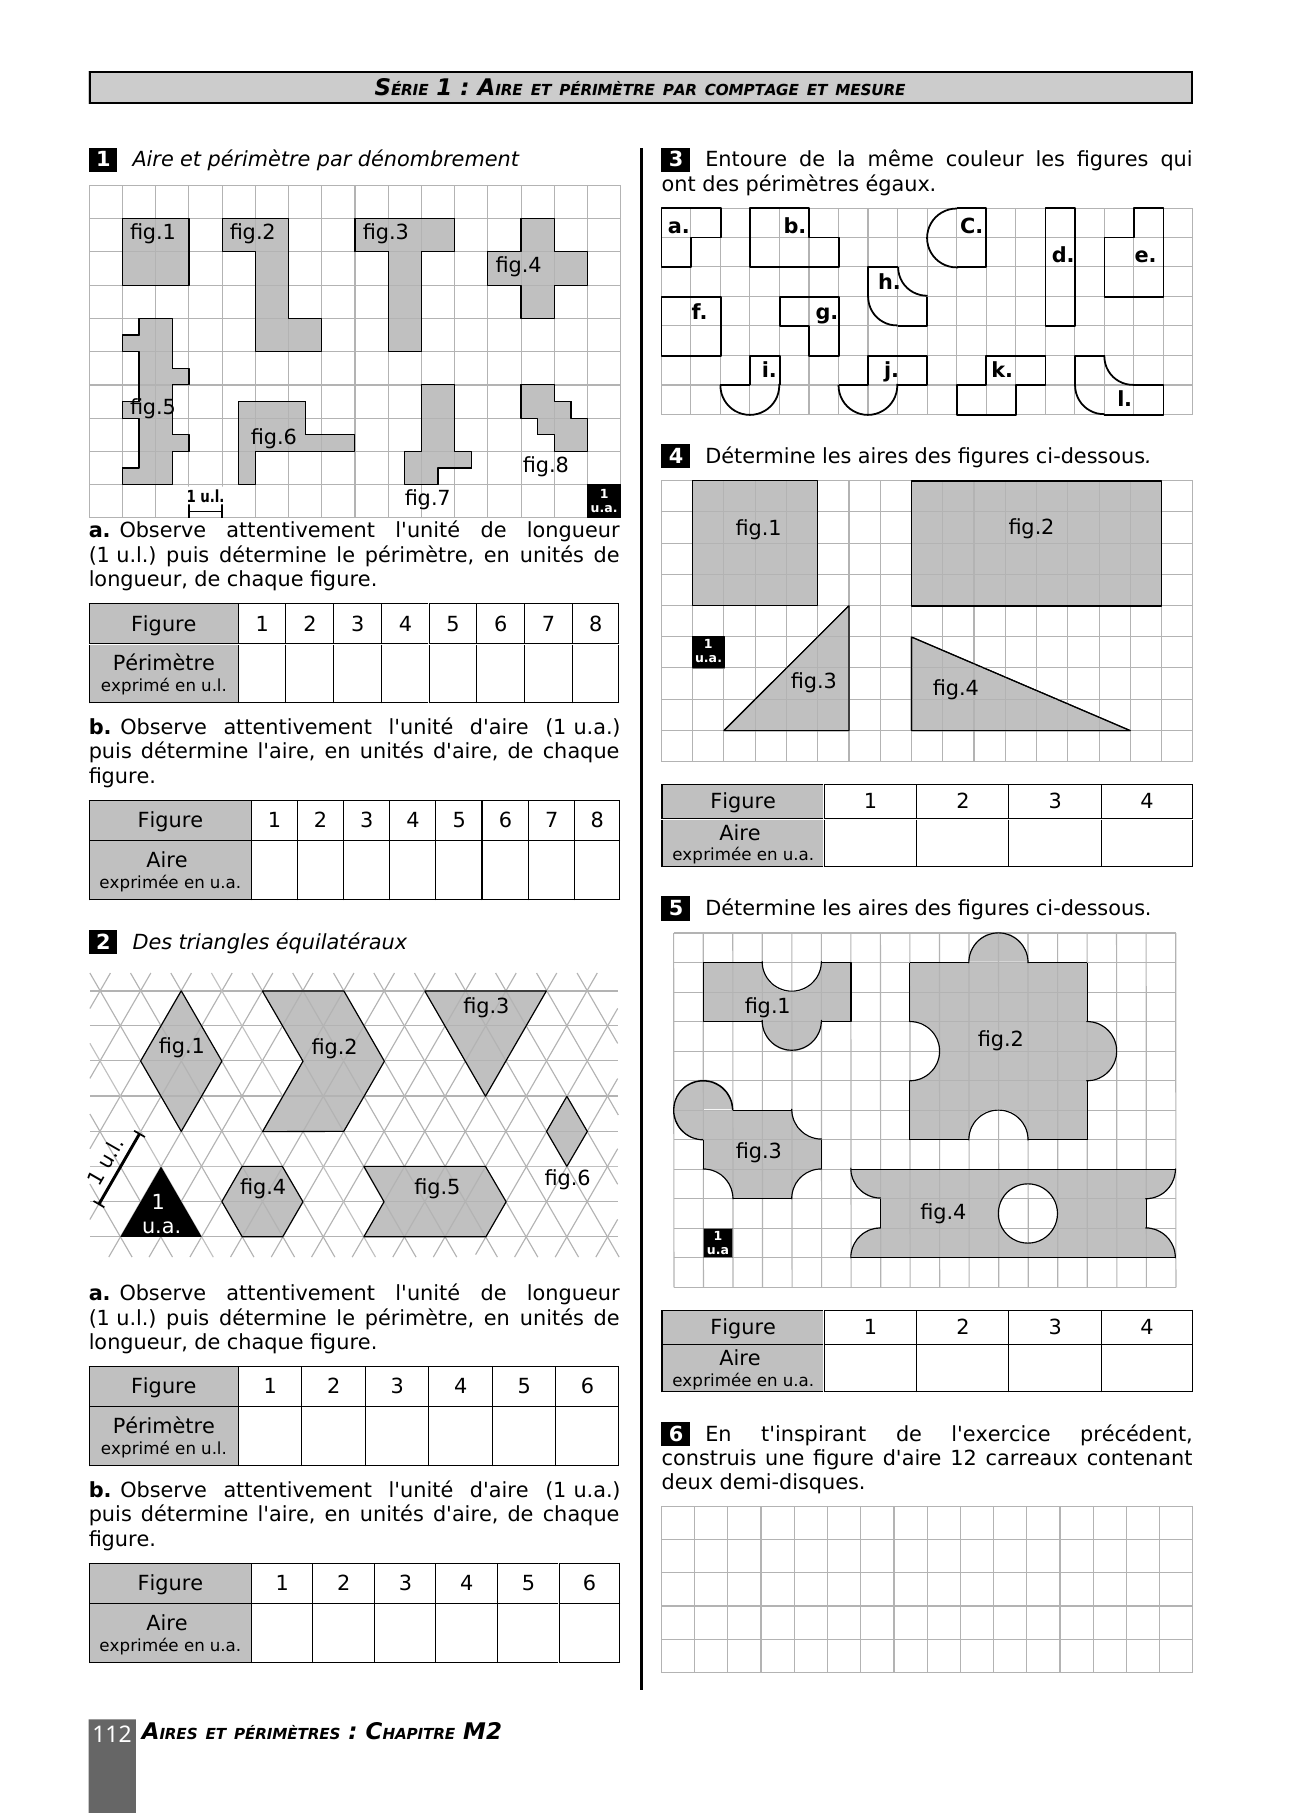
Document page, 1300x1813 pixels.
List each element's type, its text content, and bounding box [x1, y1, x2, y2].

table_cell [1009, 1345, 1101, 1391]
table_cell [429, 1407, 492, 1465]
table_header Figure [90, 801, 251, 840]
table_header 8 [573, 604, 618, 643]
table_header Figure [90, 604, 238, 643]
table_cell [286, 645, 333, 702]
table_header 5 [430, 604, 476, 643]
table_header 3 [1009, 1311, 1101, 1344]
table_cell [917, 1345, 1008, 1391]
table_header 1 [252, 1564, 312, 1603]
table_cell [313, 1604, 374, 1662]
table_header Figure [663, 785, 823, 818]
table_header 5 [498, 1564, 558, 1603]
table_cell [529, 841, 574, 899]
table_cell [334, 645, 381, 702]
list Détermine les aires des figures ci‑dessous. [690, 896, 1193, 921]
table_cell [252, 841, 297, 899]
table_header 3 [366, 1367, 428, 1406]
table_cell [390, 841, 435, 899]
table_cell [917, 820, 1008, 866]
table_header 2 [313, 1564, 374, 1603]
table_header 1 [239, 604, 285, 643]
table_header 5 [436, 801, 481, 840]
table_cell Périmètre exprimé en u.l. [90, 645, 238, 702]
table_header 3 [344, 801, 389, 840]
table_cell Aire exprimée en u.a. [663, 1345, 823, 1391]
table_cell [483, 841, 528, 899]
table_header 6 [556, 1367, 618, 1406]
table_header 5 [493, 1367, 555, 1406]
list Des triangles équilatéraux [117, 930, 620, 954]
list Observe attentivement l'unité de longueur (1 u.l.) puis détermine le périmètre, en unités de longueur, de chaque figure. [88, 184, 620, 591]
list Observe attentivement l'unité de longueur (1 u.l.) puis détermine le périmètre, en unités de longueur, de chaque figure. [88, 966, 620, 1354]
table_header 4 [436, 1564, 497, 1603]
table_cell [436, 841, 481, 899]
table_header 6 [560, 1564, 619, 1603]
table_header 1 [825, 1311, 916, 1344]
table_header 2 [286, 604, 333, 643]
table_cell [1102, 820, 1192, 866]
table_header 4 [382, 604, 428, 643]
table_cell [573, 645, 618, 702]
table_header 4 [1102, 785, 1192, 818]
table_header 8 [575, 801, 619, 840]
table_cell [1102, 1345, 1192, 1391]
table_header 3 [375, 1564, 435, 1603]
list Entoure de la même couleur les figures qui ont des périmètres égaux. [661, 148, 1193, 196]
table_header Figure [90, 1564, 251, 1603]
table_header 2 [298, 801, 343, 840]
table_cell Périmètre exprimé en u.l. [90, 1407, 238, 1465]
table_cell [344, 841, 389, 899]
table_header Figure [663, 1311, 823, 1344]
table_header 2 [917, 785, 1008, 818]
table_cell [825, 820, 916, 866]
table_cell [556, 1407, 618, 1465]
table_cell [498, 1604, 558, 1662]
table_header 4 [390, 801, 435, 840]
table_header 4 [1102, 1311, 1192, 1344]
table_header 3 [1009, 785, 1101, 818]
table_cell [382, 645, 428, 702]
list En t'inspirant de l'exercice précédent, construis une figure d'aire 12 carreaux contenant deux demi‑disques. [661, 1422, 1193, 1495]
table_header Figure [90, 1367, 238, 1406]
table_cell [366, 1407, 428, 1465]
table_cell [825, 1345, 916, 1391]
table_cell [525, 645, 572, 702]
table_header 2 [917, 1311, 1008, 1344]
table_cell [575, 841, 619, 899]
table_cell [239, 645, 285, 702]
table_header 2 [302, 1367, 365, 1406]
table_header 1 [252, 801, 297, 840]
list Aire et périmètre par dénombrement [117, 148, 620, 172]
list Observe attentivement l'unité d'aire (1 u.a.) puis détermine l'aire, en unités d'aire, de chaque figure. [88, 715, 620, 788]
table_cell [493, 1407, 555, 1465]
table_header 1 [825, 785, 916, 818]
table_cell [298, 841, 343, 899]
table_header 7 [525, 604, 572, 643]
table_cell [375, 1604, 435, 1662]
table_header 1 [239, 1367, 301, 1406]
table_cell Aire exprimée en u.a. [90, 1604, 251, 1662]
table_header 4 [429, 1367, 492, 1406]
table_cell [239, 1407, 301, 1465]
table_cell [430, 645, 476, 702]
table_cell Aire exprimée en u.a. [663, 820, 823, 866]
table_header 6 [483, 801, 528, 840]
table_cell [1009, 820, 1101, 866]
list Observe attentivement l'unité d'aire (1 u.a.) puis détermine l'aire, en unités d'aire, de chaque figure. [88, 1478, 620, 1551]
table_cell [560, 1604, 619, 1662]
table_cell Aire exprimée en u.a. [90, 841, 251, 899]
table_header 7 [529, 801, 574, 840]
table_cell [252, 1604, 312, 1662]
table_cell [436, 1604, 497, 1662]
list Détermine les aires des figures ci‑dessous. [661, 415, 1193, 468]
table_cell [302, 1407, 365, 1465]
table_header 6 [477, 604, 524, 643]
table_cell [477, 645, 524, 702]
table_header 3 [334, 604, 381, 643]
